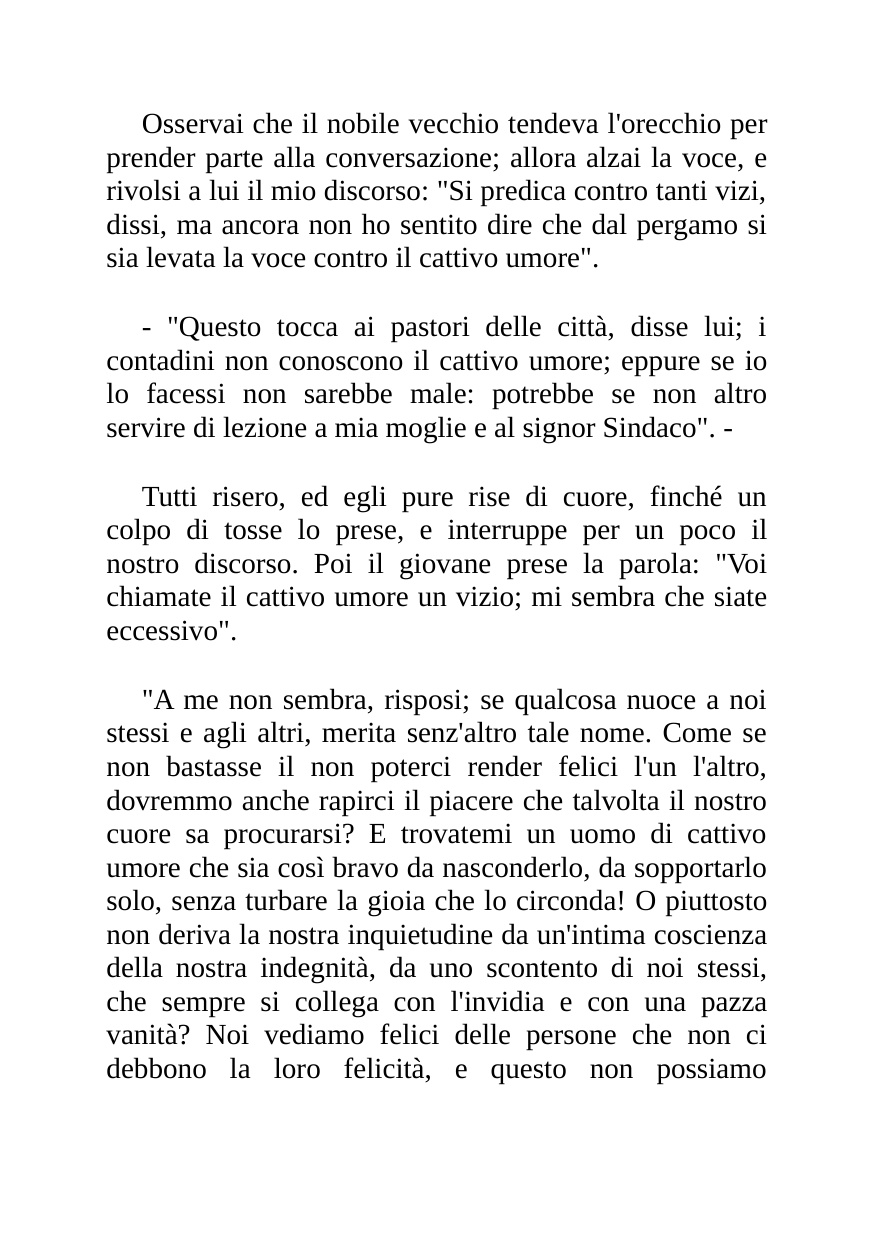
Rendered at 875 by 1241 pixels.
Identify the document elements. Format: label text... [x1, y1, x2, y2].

text "A me non sembra, risposi; se qualcosa nuoce a noi stessi e agli altri, merita senz'altro tale nome. Come se non bastasse il non poterci render felici l'un l'altro, dovremmo anche rapirci il piacere che talvolta il nostro cuore sa procurarsi? E trovatemi un uomo di cattivo umore che sia così bravo da nasconderlo, da sopportarlo solo, senza turbare la gioia che lo circonda! O piuttosto non deriva la nostra inquietudine da un'intima coscienza della nostra indegnità, da uno scontento di noi stessi, che sempre si collega con l'invidia e con una pazza vanità? Noi vediamo felici delle persone che non ci debbono la loro felicità, e questo non possiamo [106, 682, 768, 1084]
text Tutti risero, ed egli pure rise di cuore, finché un colpo di tosse lo prese, e interruppe per un poco il nostro discorso. Poi il giovane prese la parola: "Voi chiamate il cattivo umore un vizio; mi sembra che siate eccessivo". [106, 479, 768, 647]
text - "Questo tocca ai pastori delle città, disse lui; i contadini non conoscono il cattivo umore; eppure se io lo facessi non sarebbe male: potrebbe se non altro servire di lezione a mia moglie e al signor Sindaco". - [106, 309, 768, 443]
text Osservai che il nobile vecchio tendeva l'orecchio per prender parte alla conversazione; allora alzai la voce, e rivolsi a lui il mio discorso: "Si predica contro tanti vizi, dissi, ma ancora non ho sentito dire che dal pergamo si sia levata la voce contro il cattivo umore". [106, 106, 768, 274]
